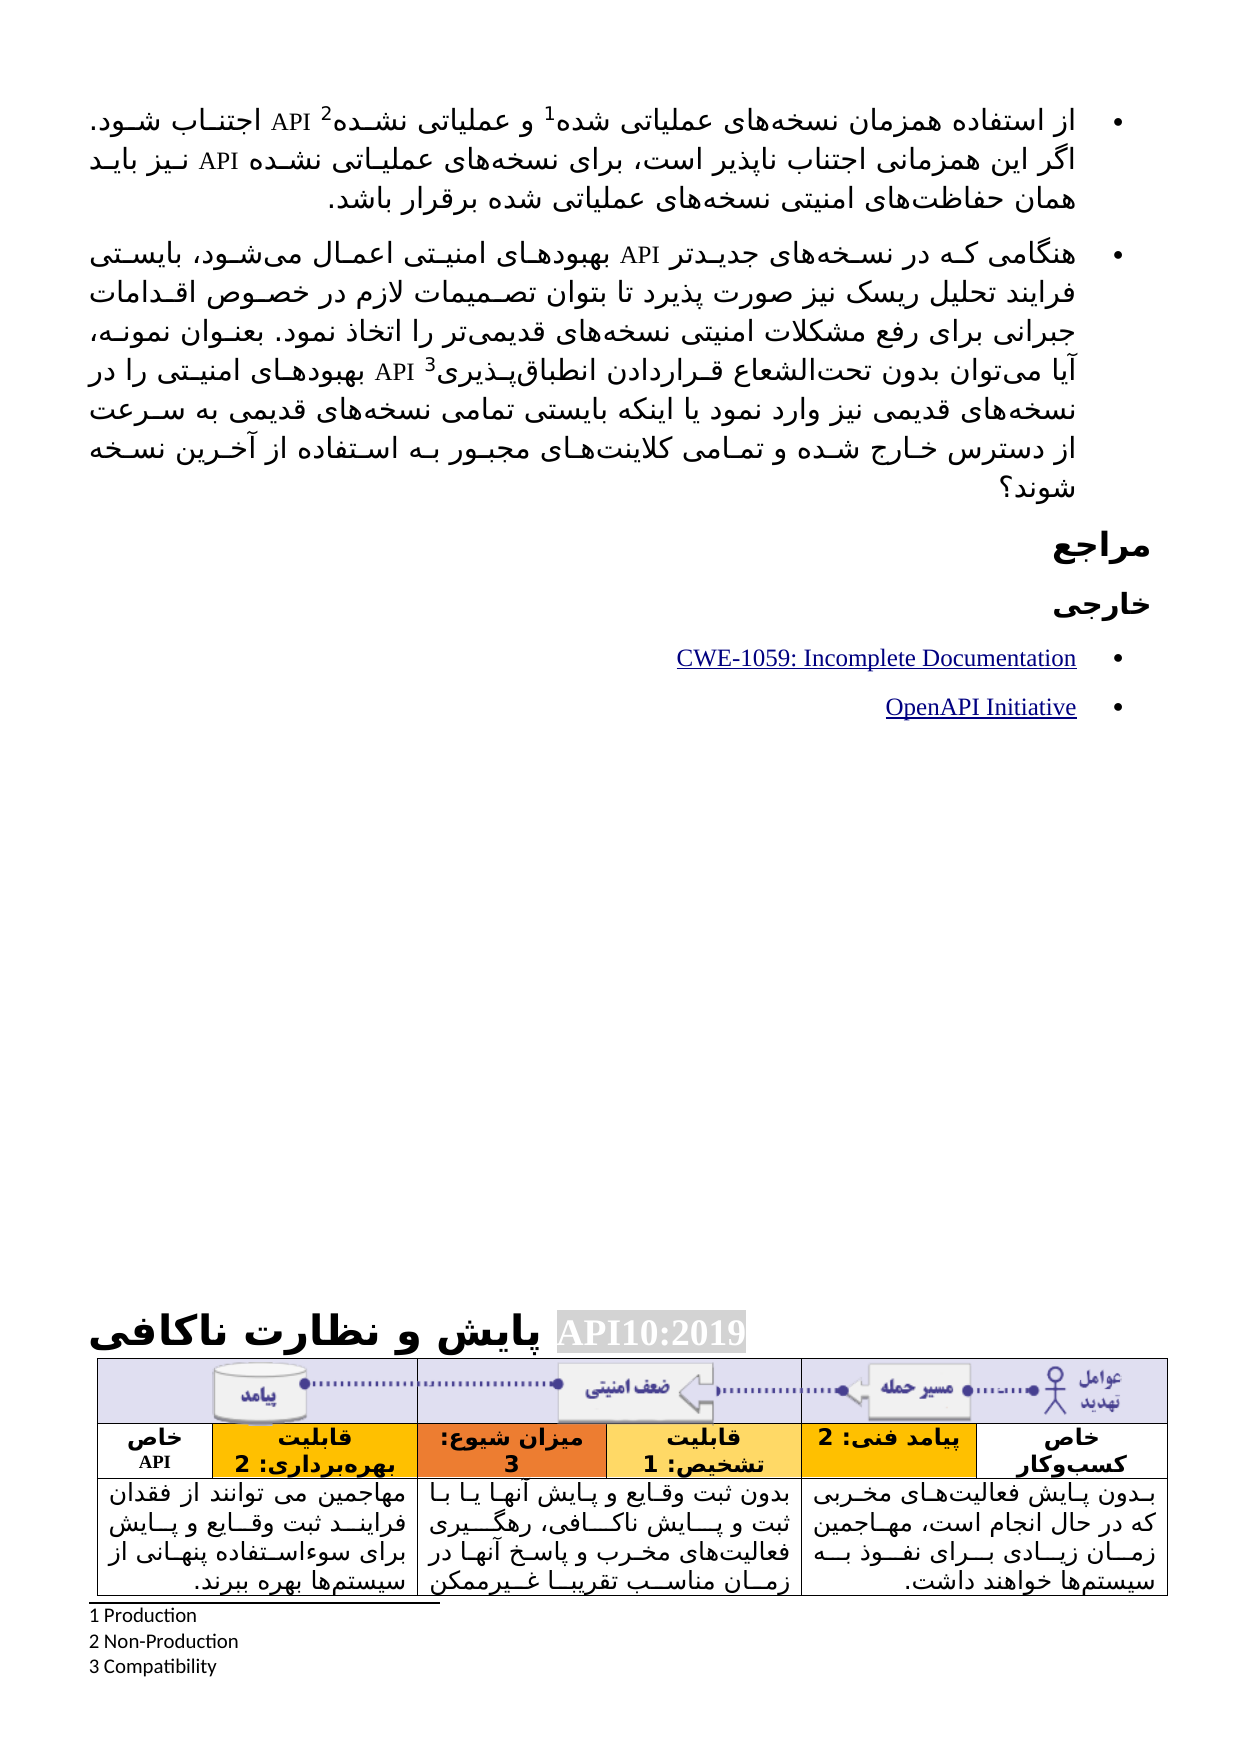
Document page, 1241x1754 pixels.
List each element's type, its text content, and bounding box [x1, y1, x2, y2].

table_header [418, 1359, 801, 1423]
table_cell بدون ثبت وقایع و پایش آنها یا با ثبت و پایش ناکافی، رهگیری فعالیت‌های مخرب و پاسخ آنها در زمان مناسب تقریبا غیرممکن خواهد بود. [418, 1479, 801, 1595]
table_cell خاص API [98, 1424, 212, 1477]
table_cell خاص کسب‌و‌کار [977, 1424, 1167, 1477]
table_header [802, 1359, 1167, 1423]
list Non-Production [89, 1628, 1152, 1653]
table_cell قابلیت بهره‌برداری: 2 [213, 1424, 417, 1477]
list Compatibility [89, 1653, 1152, 1679]
table_cell بدون پایش فعالیت‌های مخربی که در حال انجام است، مهاجمین زمان زیادی برای نفوذ به سیستم‌ها خواهند داشت. [802, 1479, 1167, 1595]
list از استفاده همزمان نسخه‌های عملیاتی شده و عملیاتی نشده API اجتناب شود. اگر این همزمانی اجتناب ناپذیر است، برای نسخه‌های عملیاتی نشده API نیز باید همان حفاظت‌های امنیتی نسخه‌های عملیاتی شده برقرار باشد. [89, 103, 1114, 215]
list CWE-1059: Incomplete Documentation [89, 643, 1114, 672]
table_cell مهاجمین می توانند از فقدان فرایند ثبت وقایع و پایش برای سوءاستفاده پنهانی از سیستم‌ها بهره ببرند. [98, 1479, 417, 1595]
table_cell قابلیت تشخیص: 1 [607, 1424, 801, 1477]
list Production [89, 1603, 1152, 1628]
subtitle API10:2019 پایش و نظارت ناکافی [89, 1307, 1152, 1355]
list هنگامی که در نسخه‌های جدیدتر API بهبودهای امنیتی اعمال می‌شود، بایستی فرایند تحلیل ریسک نیز صورت پذیرد تا بتوان تصمیمات لازم در خصوص اقدامات جبرانی برای رفع مشکلات امنیتی نسخه‌های قدیمی‌تر را اتخاذ نمود. بعنوان نمونه، آیا می‌توان بدون تحت‌الشعاع قراردادن انطباق‌پذیری API بهبودهای امنیتی را در نسخه‌های قدیمی نیز وارد نمود یا اینکه بایستی تمامی نسخه‌های قدیمی به سرعت از دسترس خارج شده و تمامی کلاینت‌های مجبور به استفاده از آخرین نسخه شوند؟ [89, 237, 1114, 504]
table_cell میزان شیوع: 3 [418, 1424, 606, 1477]
text خارجی [89, 587, 1152, 621]
table_header [98, 1359, 417, 1423]
list OpenAPI Initiative [89, 692, 1114, 721]
table_cell پیامد فنی: 2 [802, 1424, 976, 1477]
text مراجع [89, 526, 1152, 565]
